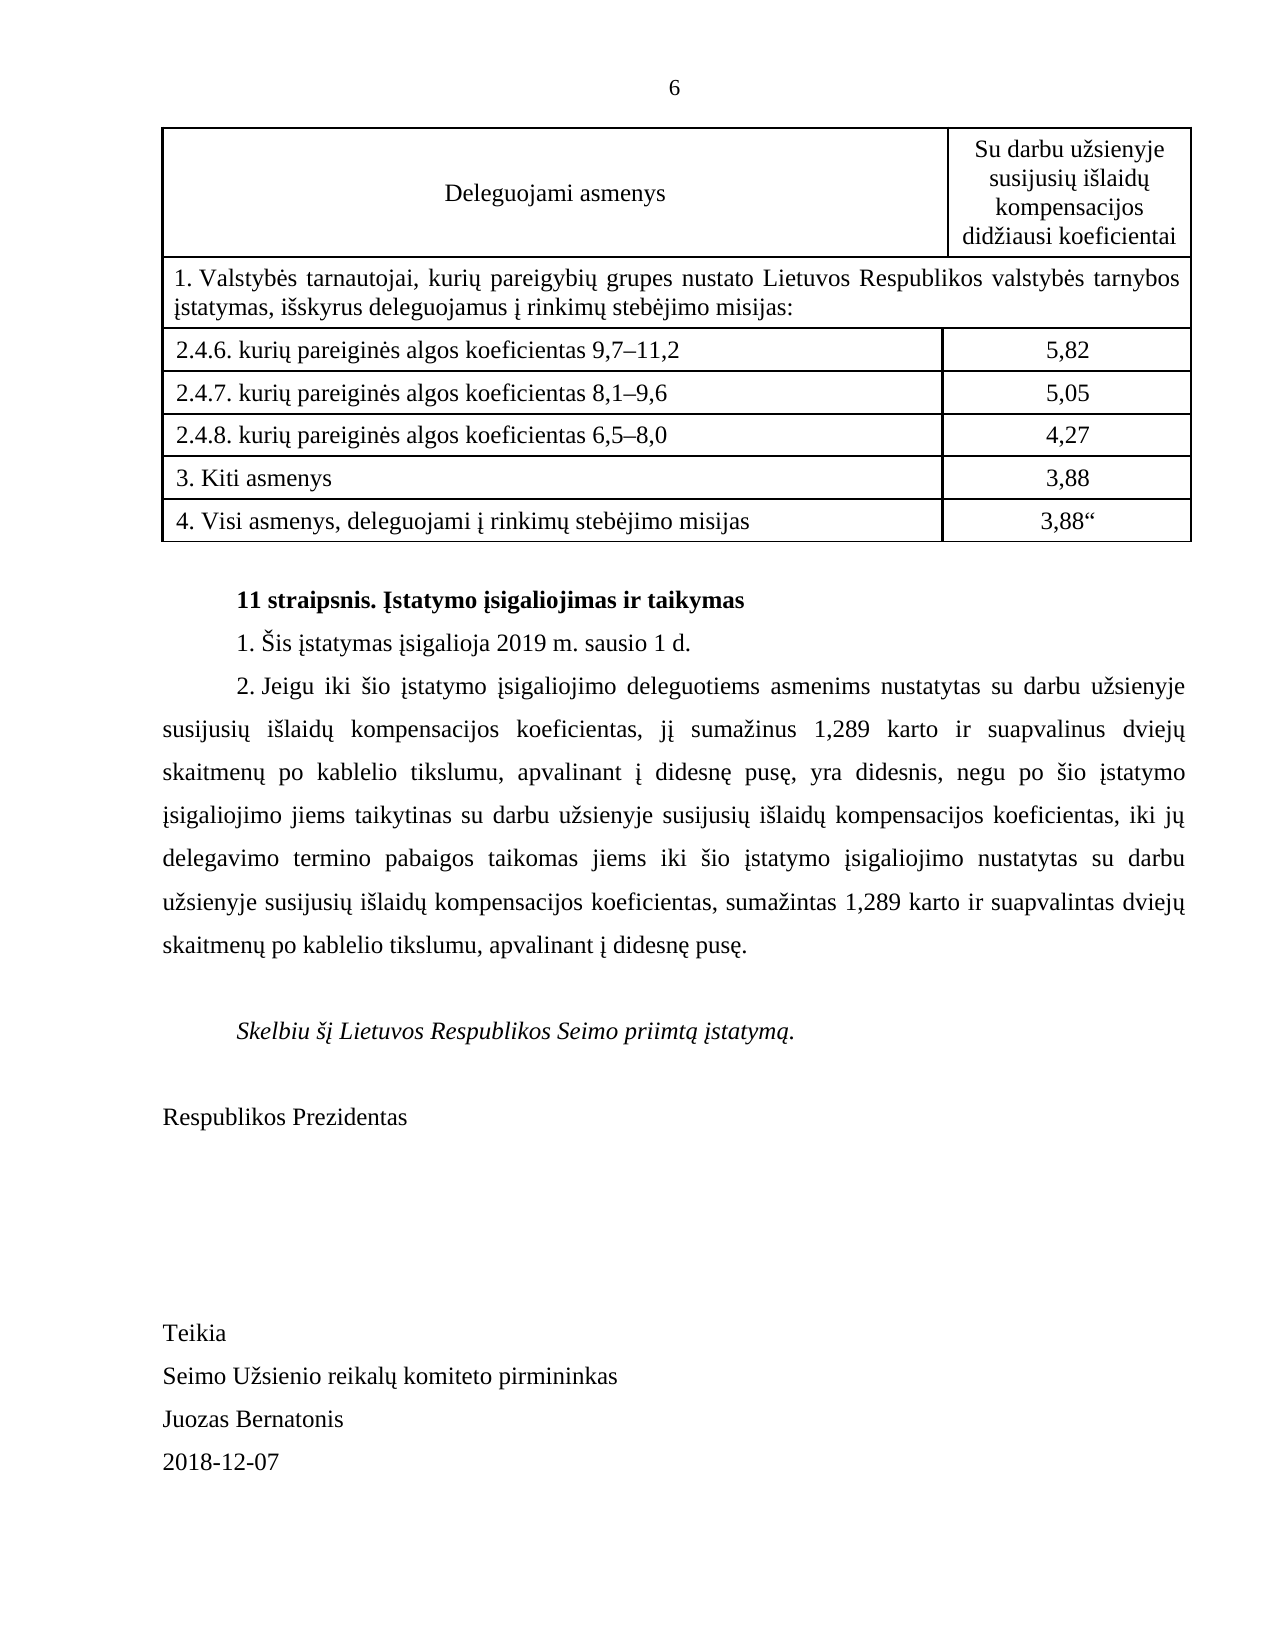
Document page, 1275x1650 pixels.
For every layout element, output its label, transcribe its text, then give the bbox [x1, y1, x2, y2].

text 1. Šis įstatymas įsigalioja 2019 m. sausio 1 d. [236, 628, 1186, 657]
text Skelbiu šį Lietuvos Respublikos Seimo priimtą įstatymą. [162, 1016, 1186, 1045]
text 2. Jeigu iki šio įstatymo įsigaliojimo deleguotiems asmenims nustatytas su darbu užsienyje susijusių išlaidų kompensacijos koeficientas, jį sumažinus 1,289 karto ir suapvalinus dviejų skaitmenų po kablelio tikslumu, apvalinant į didesnę pusę, yra didesnis, negu po šio įstatymo įsigaliojimo jiems taikytinas su darbu užsienyje susijusių išlaidų kompensacijos koeficientas, iki jų delegavimo termino pabaigos taikomas jiems iki šio įstatymo įsigaliojimo nustatytas su darbu užsienyje susijusių išlaidų kompensacijos koeficientas, sumažintas 1,289 karto ir suapvalintas dviejų skaitmenų po kablelio tikslumu, apvalinant į didesnę pusę. [162, 671, 1186, 958]
table_cell 3,88 [944, 457, 1190, 498]
table_cell [1192, 455, 1200, 498]
table_cell 5,05 [944, 372, 1190, 412]
table_cell 2.4.6. kurių pareiginės algos koeficientas 9,7–11,2 [164, 329, 941, 370]
text 2018-12-07 [162, 1447, 1186, 1476]
table_header Su darbu užsienyje susijusių išlaidų kompensacijos didžiausi koeficientai [949, 129, 1190, 256]
text 11 straipsnis. Įstatymo įsigaliojimas ir taikymas [162, 585, 1186, 613]
table_cell 2.4.7. kurių pareiginės algos koeficientas 8,1–9,6 [164, 372, 941, 412]
table_cell 3,88“ [944, 500, 1190, 541]
table_cell [1194, 256, 1200, 327]
table_header Deleguojami asmenys [164, 129, 947, 256]
table_cell [1192, 498, 1200, 541]
table_cell [1192, 370, 1200, 412]
table_cell 2.4.8. kurių pareiginės algos koeficientas 6,5–8,0 [164, 415, 941, 455]
table_cell 1. Valstybės tarnautojai, kurių pareigybių grupes nustato Lietuvos Respublikos valstybės tarnybos įstatymas, išskyrus deleguojamus į rinkimų stebėjimo misijas: [164, 258, 1190, 327]
table_cell 4,27 [944, 415, 1190, 455]
text Juozas Bernatonis [162, 1404, 1186, 1433]
table_cell [1192, 413, 1200, 455]
text Respublikos Prezidentas [162, 1102, 1186, 1131]
table_cell 3. Kiti asmenys [164, 457, 941, 498]
table_cell 4. Visi asmenys, deleguojami į rinkimų stebėjimo misijas [164, 500, 941, 541]
table_header [1192, 127, 1200, 256]
text Teikia [162, 1318, 1186, 1347]
text Seimo Užsienio reikalų komiteto pirmininkas [162, 1361, 1186, 1390]
table_cell [1192, 327, 1200, 370]
table_cell 5,82 [944, 329, 1190, 370]
